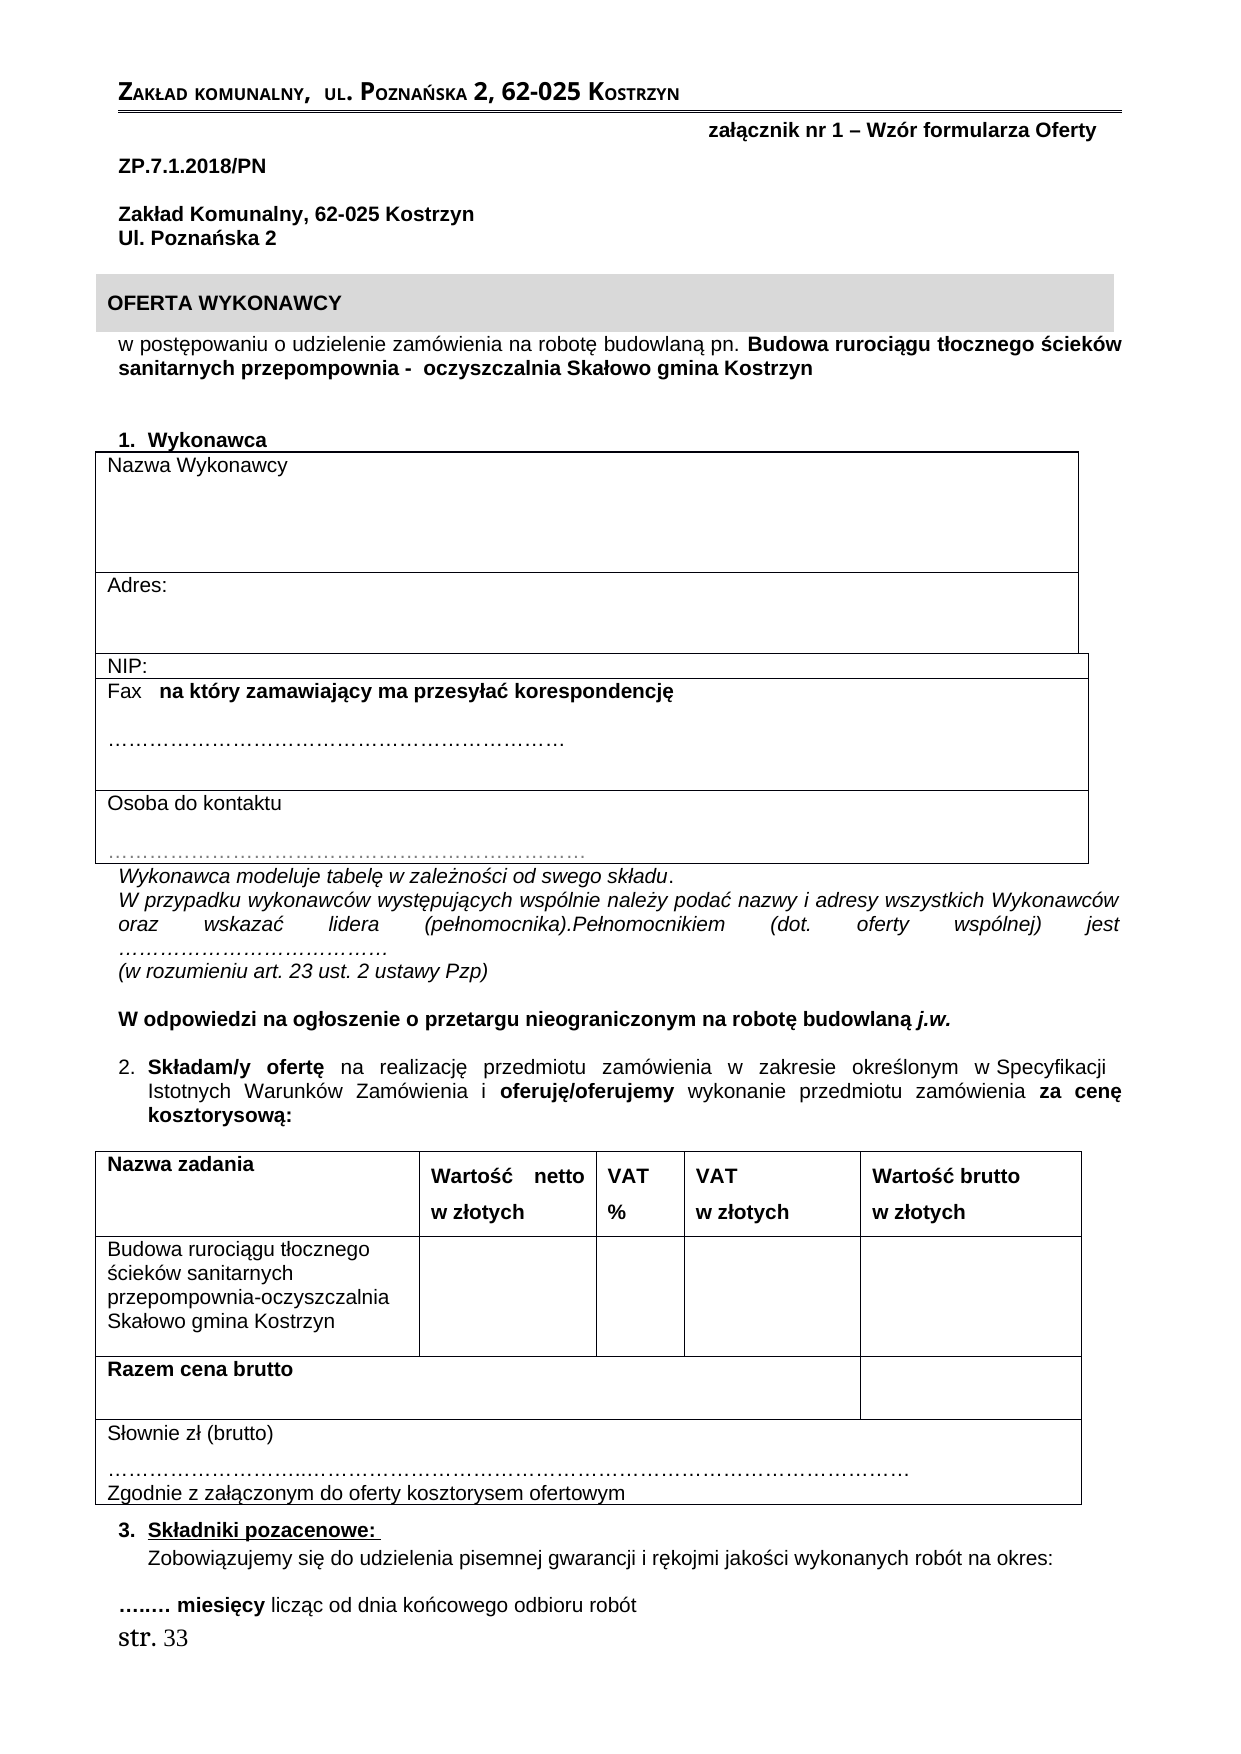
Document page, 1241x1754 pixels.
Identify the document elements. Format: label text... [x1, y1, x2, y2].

text Zakład Komunalny, 62-025 Kostrzyn [118, 202, 1122, 226]
table_cell [597, 1237, 684, 1356]
text W odpowiedzi na ogłoszenie o przetargu nieograniczonym na robotę budowlaną j.w. [118, 1007, 1122, 1031]
list Wykonawca [118, 427, 1122, 451]
text Ul. Poznańska 2 [118, 226, 1122, 250]
table_cell [1079, 572, 1089, 653]
table_cell [420, 1237, 596, 1356]
list Składam/y ofertę na realizację przedmiotu zamówienia w zakresie określonym w Specyfikacji Istotnych Warunków Zamówienia i oferuję/oferujemy wykonanie przedmiotu zamówienia za cenę kosztorysową: [118, 1055, 1122, 1127]
table_cell Budowa rurociągu tłocznego ścieków sanitarnych przepompownia-oczyszczalnia Skałowo gmina Kostrzyn [96, 1237, 419, 1356]
table_cell [685, 1237, 860, 1356]
table_header OFERTA WYKONAWCY [96, 274, 1114, 332]
table_header VAT % [597, 1152, 684, 1236]
table_cell Razem cena brutto [96, 1357, 860, 1419]
table_cell Osoba do kontaktu …………………………………………………………… [96, 791, 1088, 862]
table_cell [861, 1237, 1081, 1356]
table_header Wartość brutto w złotych [861, 1152, 1081, 1236]
text W przypadku wykonawców występujących wspólnie należy podać nazwy i adresy wszystkich Wykonawców oraz wskazać lidera (pełnomocnika).Pełnomocnikiem (dot. oferty wspólnej) jest ………………………………… (w rozumieniu art. 23 ust. 2 ustawy Pzp) [118, 887, 1122, 983]
table_cell [861, 1357, 1081, 1419]
table_cell Słownie zł (brutto) ………………………..…………………………………………………………………………… Zgodnie z załączonym do oferty kosztorysem ofertowym [96, 1420, 1081, 1504]
table_cell NIP: [96, 654, 1088, 678]
table_header [1079, 451, 1089, 572]
text Zobowiązujemy się do udzielenia pisemnej gwarancji i rękojmi jakości wykonanych robót na okres: [118, 1545, 1122, 1569]
text …..… miesięcy licząc od dnia końcowego odbioru robót [118, 1593, 1122, 1617]
table_header Wartość netto w złotych [420, 1152, 596, 1236]
table_header Nazwa zadania [96, 1152, 419, 1236]
table_header Nazwa Wykonawcy [96, 453, 1078, 572]
text Wykonawca modeluje tabelę w zależności od swego składu. [118, 863, 1122, 887]
table_header VAT w złotych [685, 1152, 860, 1236]
list Składniki pozacenowe: [118, 1518, 1122, 1542]
text w postępowaniu o udzielenie zamówienia na robotę budowlaną pn. Budowa rurociągu tłocznego ścieków sanitarnych przepompownia - oczyszczalnia Skałowo gmina Kostrzyn [118, 332, 1122, 379]
table_cell Fax na który zamawiający ma przesyłać korespondencję ………………………………………………………… [96, 679, 1088, 789]
text załącznik nr 1 – Wzór formularza Oferty [634, 118, 1122, 142]
text ZP.7.1.2018/PN [118, 154, 1122, 178]
table_cell Adres: [96, 573, 1078, 653]
